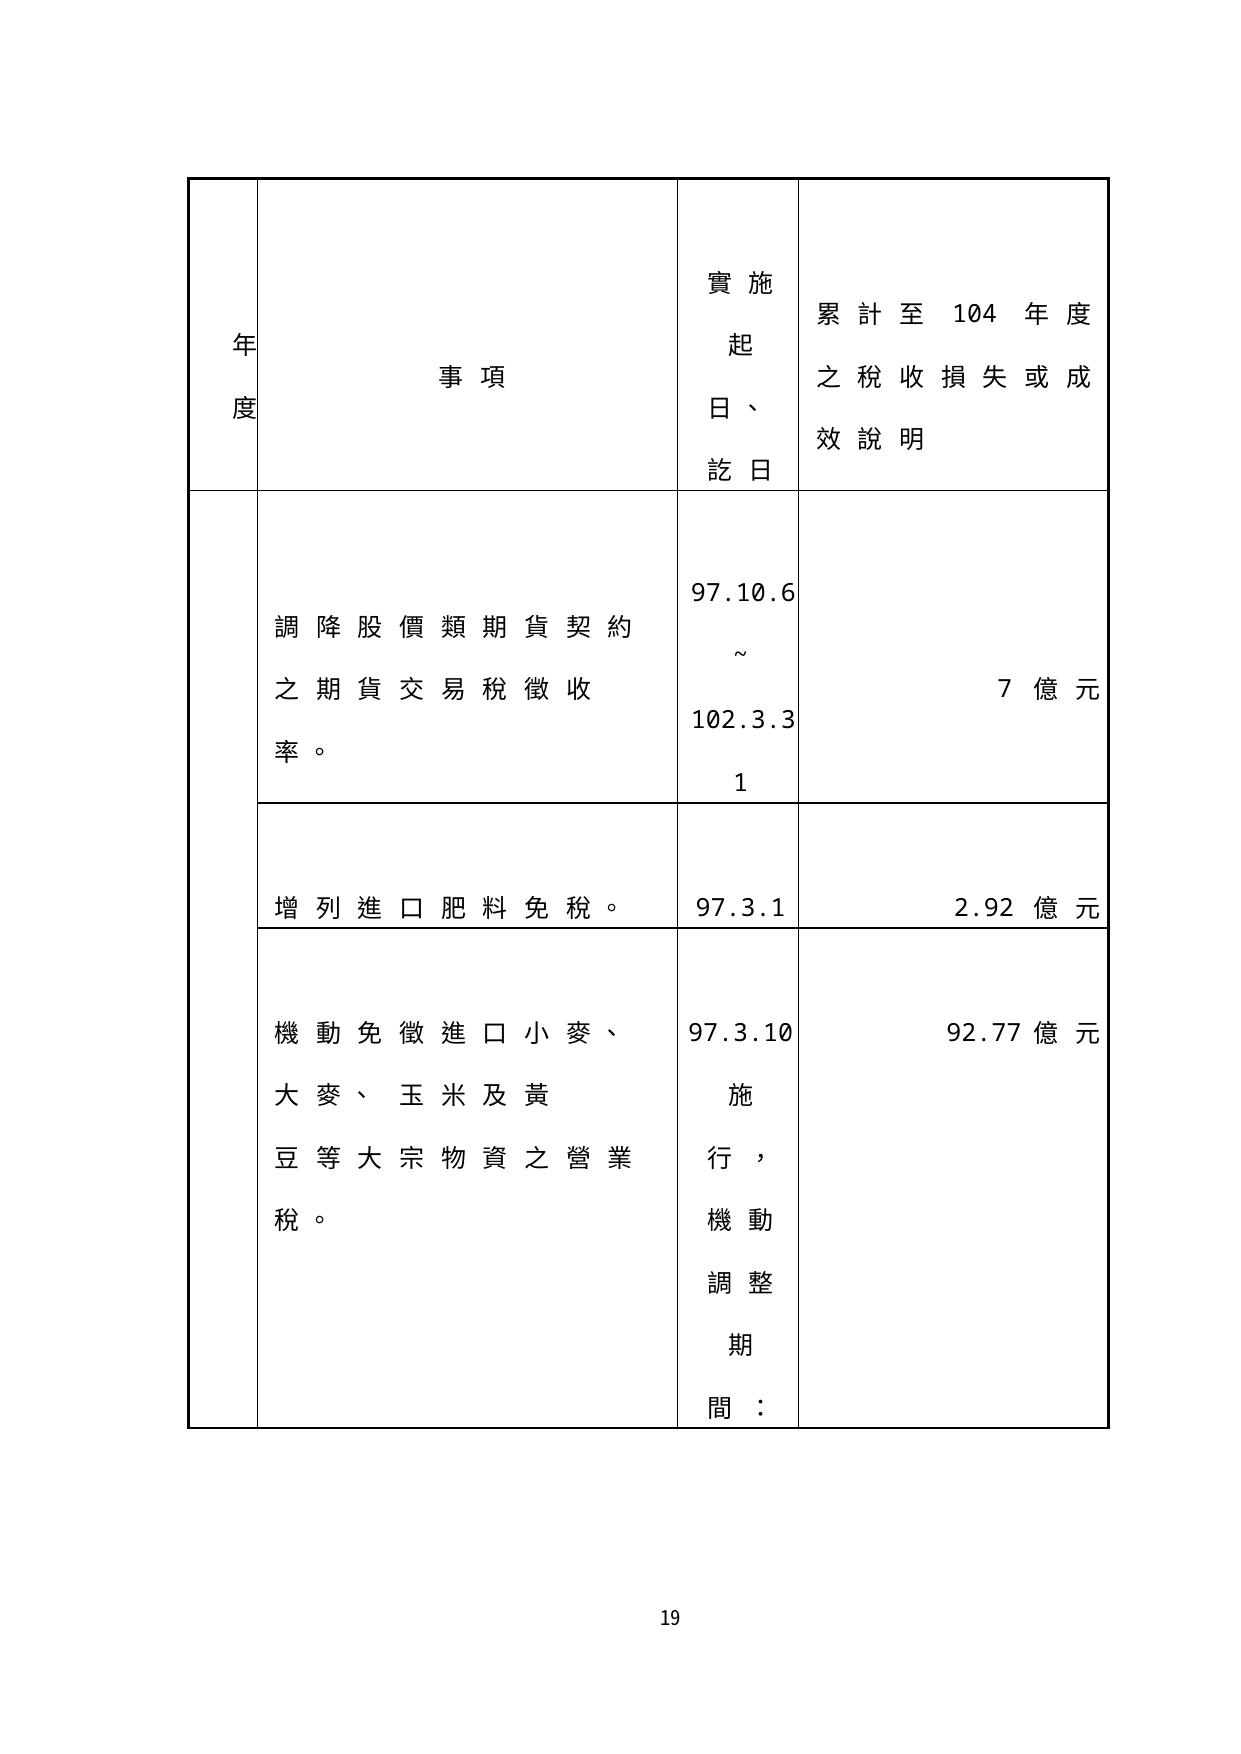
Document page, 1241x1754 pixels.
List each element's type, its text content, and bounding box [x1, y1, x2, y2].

table_cell 調降股價類期貨契約之期貨交易稅徵收率。 [258, 491, 677, 802]
table_header 實施起日、訖日 [678, 180, 798, 490]
table_cell 2.92億元 [799, 804, 1107, 927]
table_header 年度 [190, 180, 257, 490]
table_cell 97.3.1 [678, 804, 798, 927]
table_cell 增列進口肥料免稅。 [258, 804, 677, 927]
table_header 累計至104年度之稅收損失或成效說明 [799, 180, 1107, 490]
table_header 事項 [258, 180, 677, 490]
table_cell 機動免徵進口小麥、大麥、玉米及黃 豆等大宗物資之營業稅。 [258, 929, 677, 1427]
table_cell 97.10.6~ 102.3.31 [678, 491, 798, 802]
table_cell 92.77億元 [799, 929, 1107, 1427]
table_cell 97.3.10施行，機動調整期間： [678, 929, 798, 1427]
table_cell [190, 491, 257, 1427]
table_cell 7億元 [799, 491, 1107, 802]
